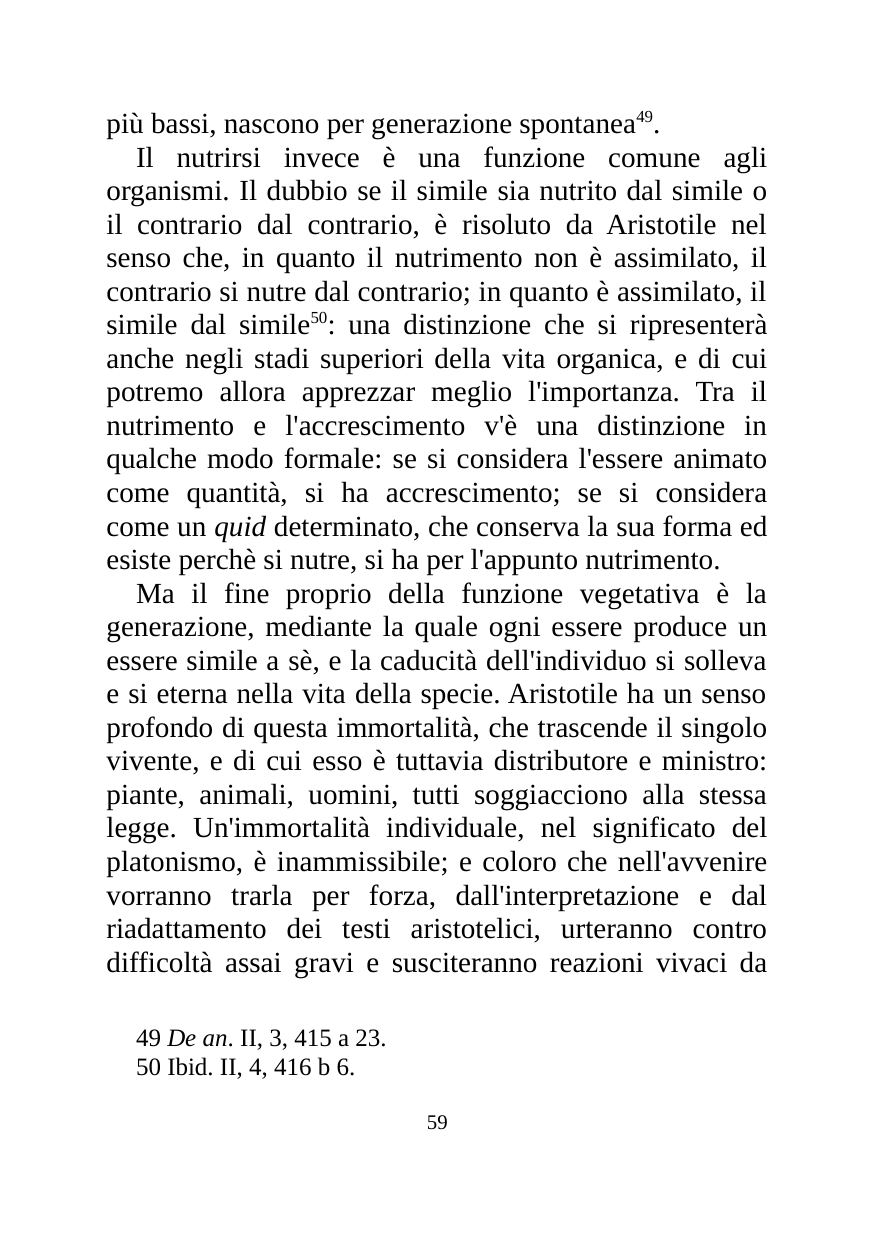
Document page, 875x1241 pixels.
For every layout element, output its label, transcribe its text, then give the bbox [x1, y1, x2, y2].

text De an. II, 3, 415 a 23. [106, 1023, 768, 1052]
text Ibid. II, 4, 416 b 6. [106, 1052, 768, 1080]
text Ma il fine proprio della funzione vegetativa è la generazione, mediante la quale ogni essere produce un essere simile a sè, e la caducità dell'individuo si solleva e si eterna nella vita della specie. Aristotile ha un senso profondo di questa immortalità, che trascende il singolo vivente, e di cui esso è tuttavia distributore e ministro: piante, animali, uomini, tutti soggiacciono alla stessa legge. Un'immortalità individuale, nel significato del platonismo, è inammissibile; e coloro che nell'avvenire vorranno trarla per forza, dall'interpretazione e dal riadattamento dei testi aristotelici, urteranno contro difficoltà assai gravi e susciteranno reazioni vivaci da [106, 576, 768, 978]
text Il nutrirsi invece è una funzione comune agli organismi. Il dubbio se il simile sia nutrito dal simile o il contrario dal contrario, è risoluto da Aristotile nel senso che, in quanto il nutrimento non è assimilato, il contrario si nutre dal contrario; in quanto è assimilato, il simile dal simile: una distinzione che si ripresenterà anche negli stadi superiori della vita organica, e di cui potremo allora apprezzar meglio l'importanza. Tra il nutrimento e l'accrescimento v'è una distinzione in qualche modo formale: se si considera l'essere animato come quantità, si ha accrescimento; se si considera come un quid determinato, che conserva la sua forma ed esiste perchè si nutre, si ha per l'appunto nutrimento. [106, 140, 768, 576]
text più bassi, nascono per generazione spontanea. [106, 106, 768, 140]
